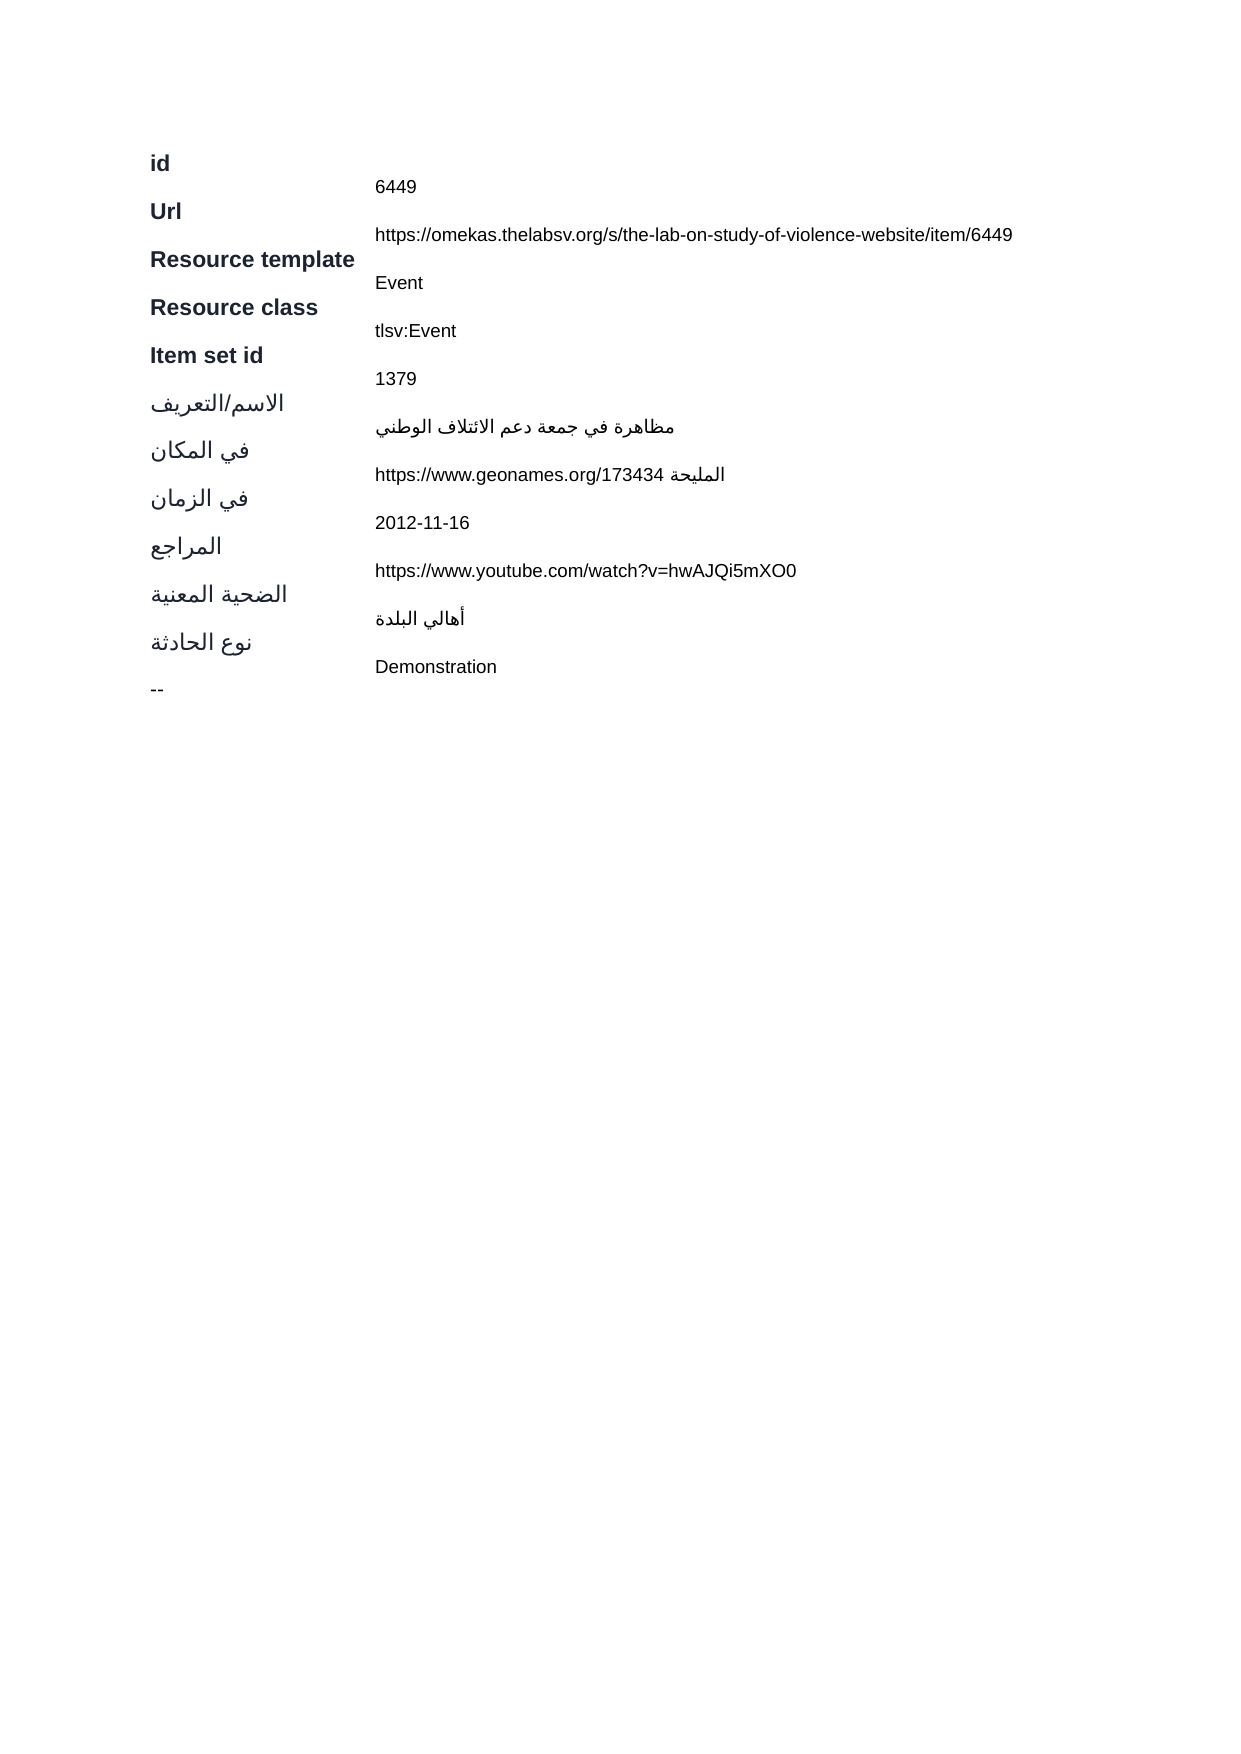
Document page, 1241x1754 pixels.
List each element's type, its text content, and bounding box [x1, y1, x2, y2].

text نوع الحادثة [150, 629, 1090, 656]
text Demonstration [375, 656, 1090, 677]
text Resource class [150, 294, 1090, 320]
text Item set id [150, 342, 1090, 368]
text أهالي البلدة [375, 608, 1090, 629]
text مظاهرة في جمعة دعم الائتلاف الوطني [375, 416, 1090, 437]
text في المكان [150, 437, 1090, 464]
text 1379 [375, 368, 1090, 389]
text 6449 [375, 176, 1090, 198]
text 2012-11-16 [375, 512, 1090, 533]
text Resource template [150, 246, 1090, 272]
text في الزمان [150, 485, 1090, 512]
text الاسم/التعريف [150, 389, 1090, 416]
text https://omekas.thelabsv.org/s/the-lab-on-study-of-violence-website/item/6449 [375, 224, 1090, 246]
text https://www.geonames.org/173434 المليحة [375, 464, 1090, 485]
text -- [150, 677, 1090, 701]
text tlsv:Event [375, 320, 1090, 342]
text المراجع [150, 533, 1090, 560]
text Url [150, 198, 1090, 224]
text id [150, 150, 1090, 176]
text https://www.youtube.com/watch?v=hwAJQi5mXO0 [375, 560, 1090, 581]
text الضحية المعنية [150, 581, 1090, 608]
text Event [375, 272, 1090, 294]
